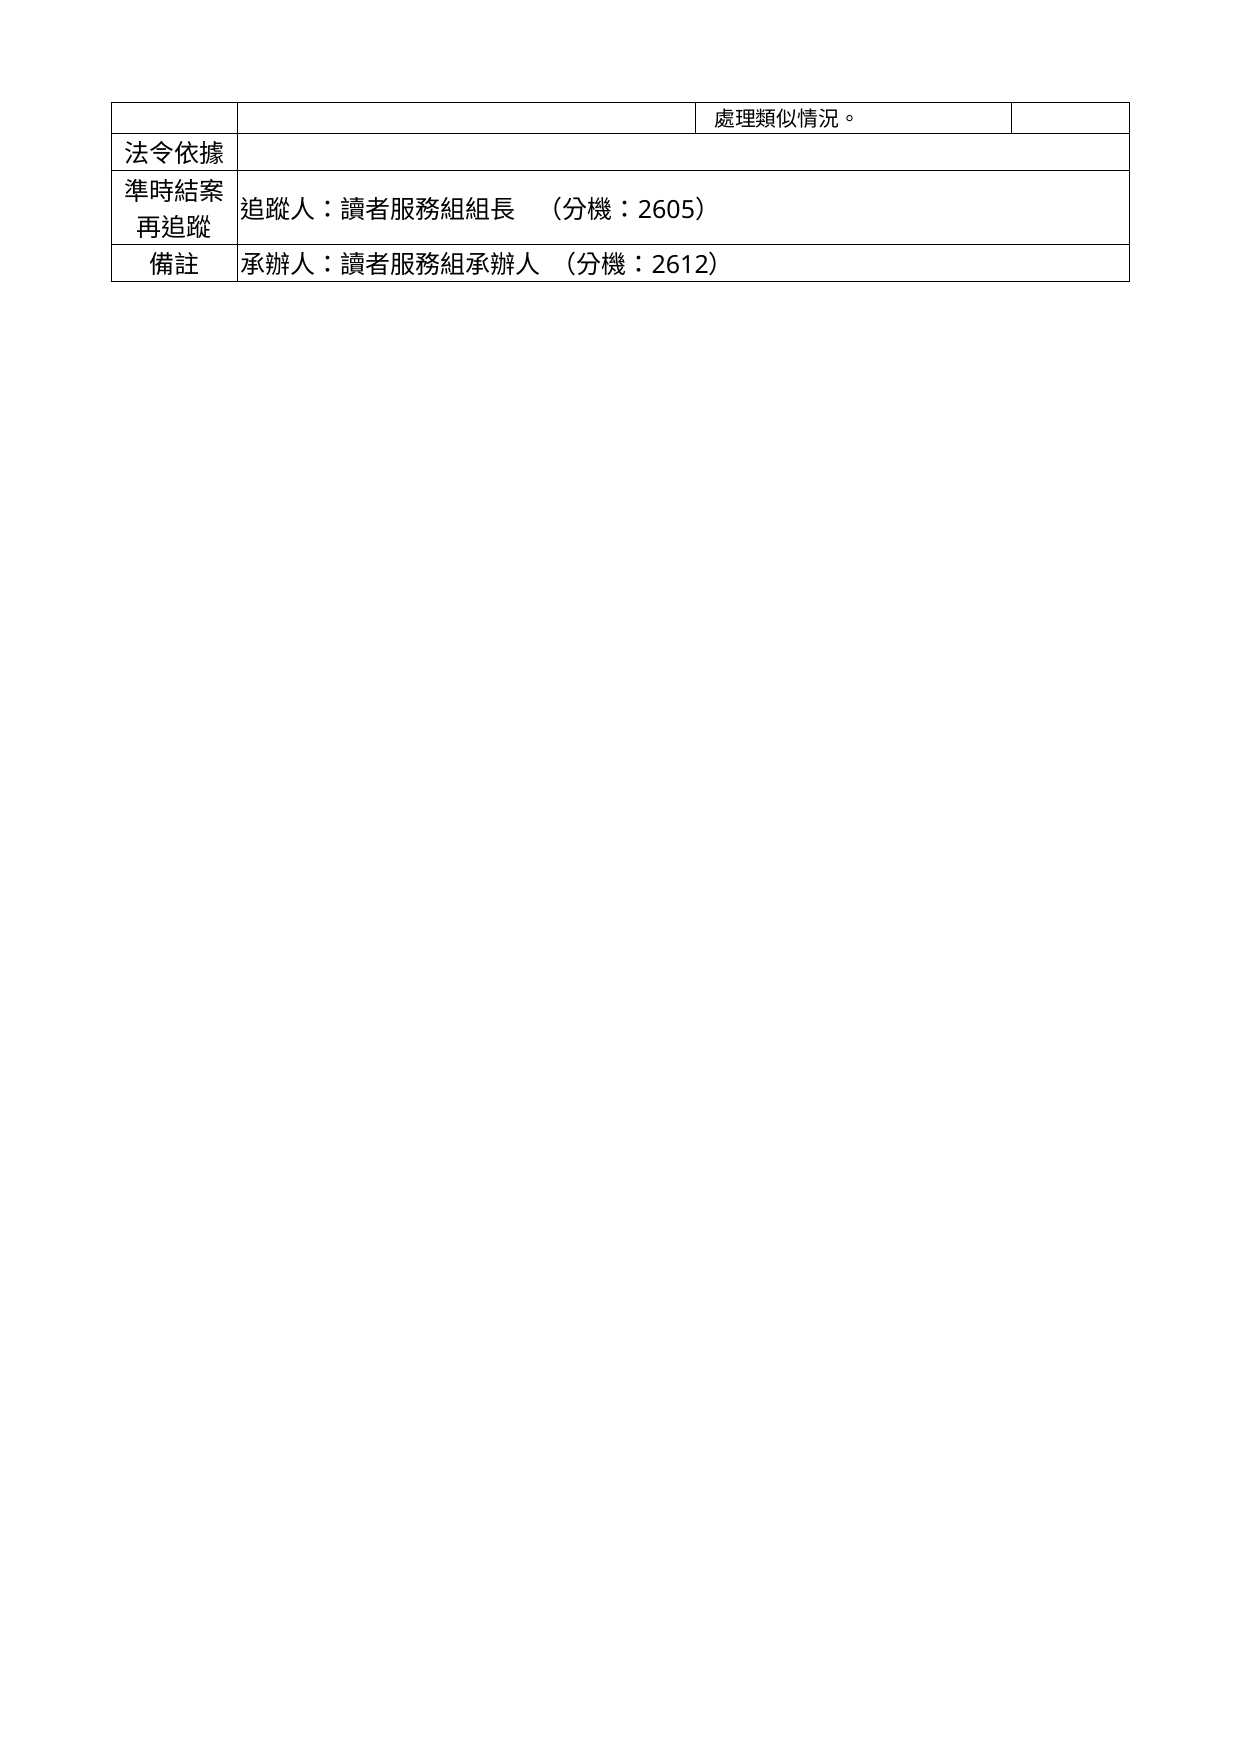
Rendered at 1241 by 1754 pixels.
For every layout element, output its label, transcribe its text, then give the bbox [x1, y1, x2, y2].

table_cell [238, 134, 1129, 170]
table_cell 備註 [112, 245, 237, 281]
table_cell 追蹤人：讀者服務組組長 （分機：2605） [238, 171, 1129, 244]
table_cell [1012, 103, 1129, 133]
table_cell 法令依據 [112, 134, 237, 170]
table_cell 準時結案再追蹤 [112, 171, 237, 244]
table_cell [112, 103, 237, 133]
table_cell [238, 103, 695, 133]
table_cell 承辦人：讀者服務組承辦人 （分機：2612） [238, 245, 1129, 281]
table_cell 處理類似情況。 [696, 103, 1011, 133]
